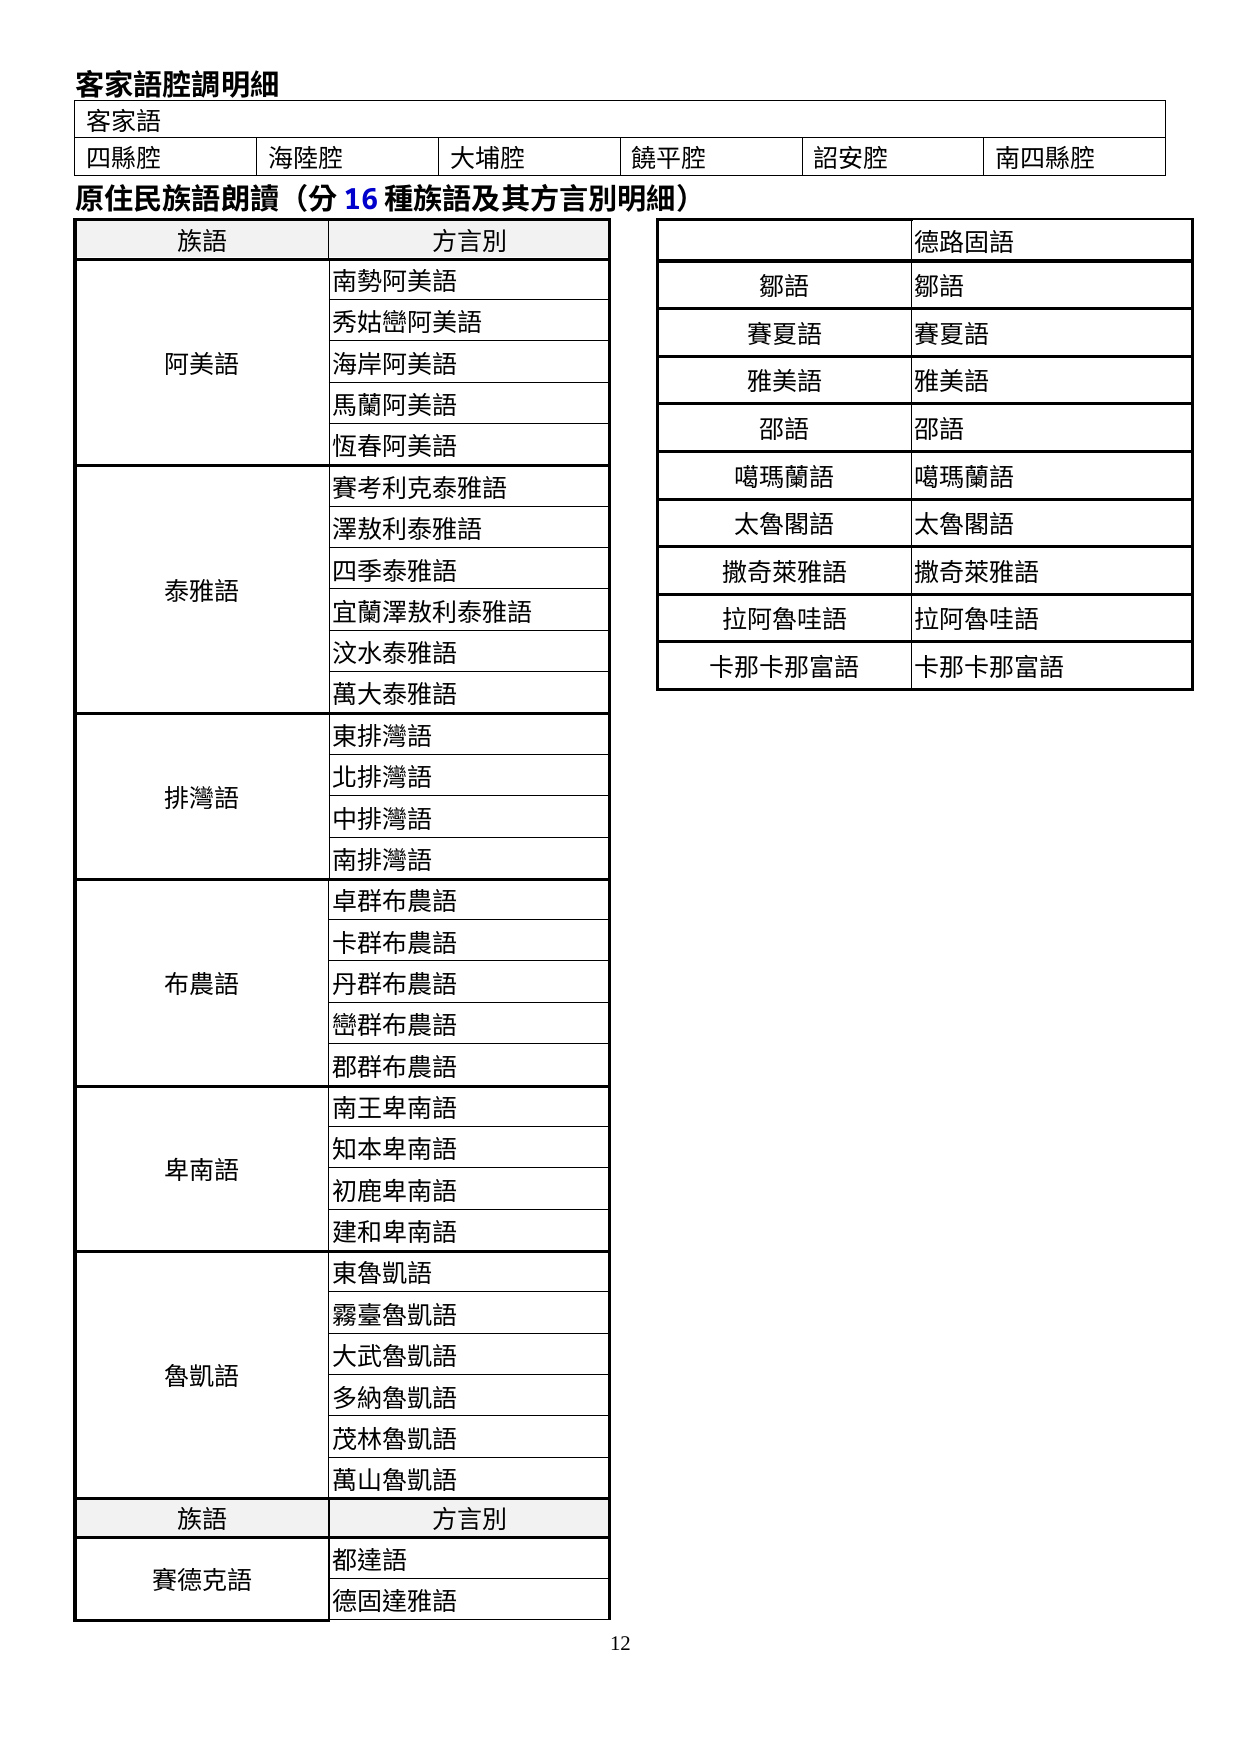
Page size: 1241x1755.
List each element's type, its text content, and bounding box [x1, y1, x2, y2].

table_cell 茂林魯凱語 [329, 1416, 608, 1457]
table_cell 海陸腔 [257, 138, 438, 174]
table_cell 郡群布農語 [329, 1044, 608, 1084]
table_cell 萬山魯凱語 [329, 1458, 608, 1497]
table_cell 南四縣腔 [984, 138, 1165, 174]
table_cell 鄒語 [659, 263, 911, 307]
table_cell 方言別 [330, 1500, 608, 1536]
table_cell 馬蘭阿美語 [330, 383, 608, 423]
table_cell 巒群布農語 [329, 1003, 608, 1043]
table_cell 鄒語 [912, 263, 1191, 307]
table_header 方言別 [329, 221, 608, 257]
table_cell 知本卑南語 [329, 1127, 608, 1167]
table_cell 撒奇萊雅語 [659, 548, 911, 593]
table_cell 拉阿魯哇語 [912, 596, 1191, 640]
table_cell 卡群布農語 [329, 920, 608, 960]
table_cell 丹群布農語 [329, 961, 608, 1002]
table_cell 北排灣語 [330, 755, 608, 795]
table_cell 大埔腔 [439, 138, 620, 174]
table_cell 賽夏語 [659, 310, 911, 354]
table_cell 霧臺魯凱語 [329, 1292, 608, 1333]
table_cell 東魯凱語 [329, 1253, 608, 1291]
table_cell 邵語 [912, 405, 1191, 450]
table_cell 南王卑南語 [329, 1088, 608, 1126]
table_cell 卡那卡那富語 [912, 643, 1191, 688]
table_cell 四縣腔 [75, 138, 256, 174]
table_cell 恆春阿美語 [330, 424, 608, 464]
table_cell 太魯閣語 [659, 501, 911, 545]
table_cell 排灣語 [77, 715, 329, 878]
table_cell [659, 221, 911, 259]
table_cell 宜蘭澤敖利泰雅語 [330, 589, 608, 629]
table_cell 海岸阿美語 [330, 341, 608, 381]
table_cell 萬大泰雅語 [330, 672, 608, 712]
table_cell 噶瑪蘭語 [912, 453, 1191, 497]
table_cell 汶水泰雅語 [330, 631, 608, 671]
table_header 族語 [77, 221, 328, 257]
table_cell 噶瑪蘭語 [659, 453, 911, 497]
table_cell 卡那卡那富語 [659, 643, 911, 688]
table_cell 饒平腔 [621, 138, 802, 174]
table_cell 族語 [77, 1500, 328, 1536]
table_cell 四季泰雅語 [330, 548, 608, 588]
table_cell 賽德克語 [77, 1539, 328, 1619]
table_cell 撒奇萊雅語 [912, 548, 1191, 593]
table_cell 卓群布農語 [329, 881, 608, 919]
table_cell 雅美語 [659, 358, 911, 402]
table_cell 詔安腔 [803, 138, 983, 174]
table_cell 邵語 [659, 405, 911, 450]
table_header 客家語 [75, 101, 1165, 137]
table_cell 賽考利克泰雅語 [330, 467, 608, 506]
table_cell 多納魯凱語 [329, 1375, 608, 1415]
table_cell 阿美語 [77, 261, 329, 464]
table_cell 秀姑巒阿美語 [330, 300, 608, 340]
table_cell [658, 691, 1192, 1313]
table_cell 布農語 [77, 881, 328, 1084]
table_cell 南排灣語 [330, 838, 608, 878]
table_cell 拉阿魯哇語 [659, 596, 911, 640]
table_cell 東排灣語 [330, 715, 608, 754]
table_cell 中排灣語 [330, 796, 608, 836]
table_cell 德固達雅語 [330, 1579, 608, 1619]
table_cell 都達語 [330, 1539, 608, 1577]
table_cell 雅美語 [912, 358, 1191, 402]
table_cell 太魯閣語 [912, 501, 1191, 545]
table_cell 建和卑南語 [329, 1210, 608, 1250]
table_cell 德路固語 [912, 220, 1191, 259]
table_cell 初鹿卑南語 [329, 1168, 608, 1208]
table_cell 賽夏語 [912, 310, 1191, 354]
table_cell 卑南語 [77, 1088, 328, 1250]
text 客家語腔調明細 [75, 75, 1165, 100]
table_cell 泰雅語 [77, 467, 329, 712]
table_cell 南勢阿美語 [330, 261, 608, 299]
table_cell 大武魯凱語 [329, 1334, 608, 1374]
text 原住民族語朗讀（分16種族語及其方言別明細） [75, 176, 1165, 218]
table_cell 魯凱語 [77, 1253, 328, 1497]
table_cell 澤敖利泰雅語 [330, 507, 608, 547]
